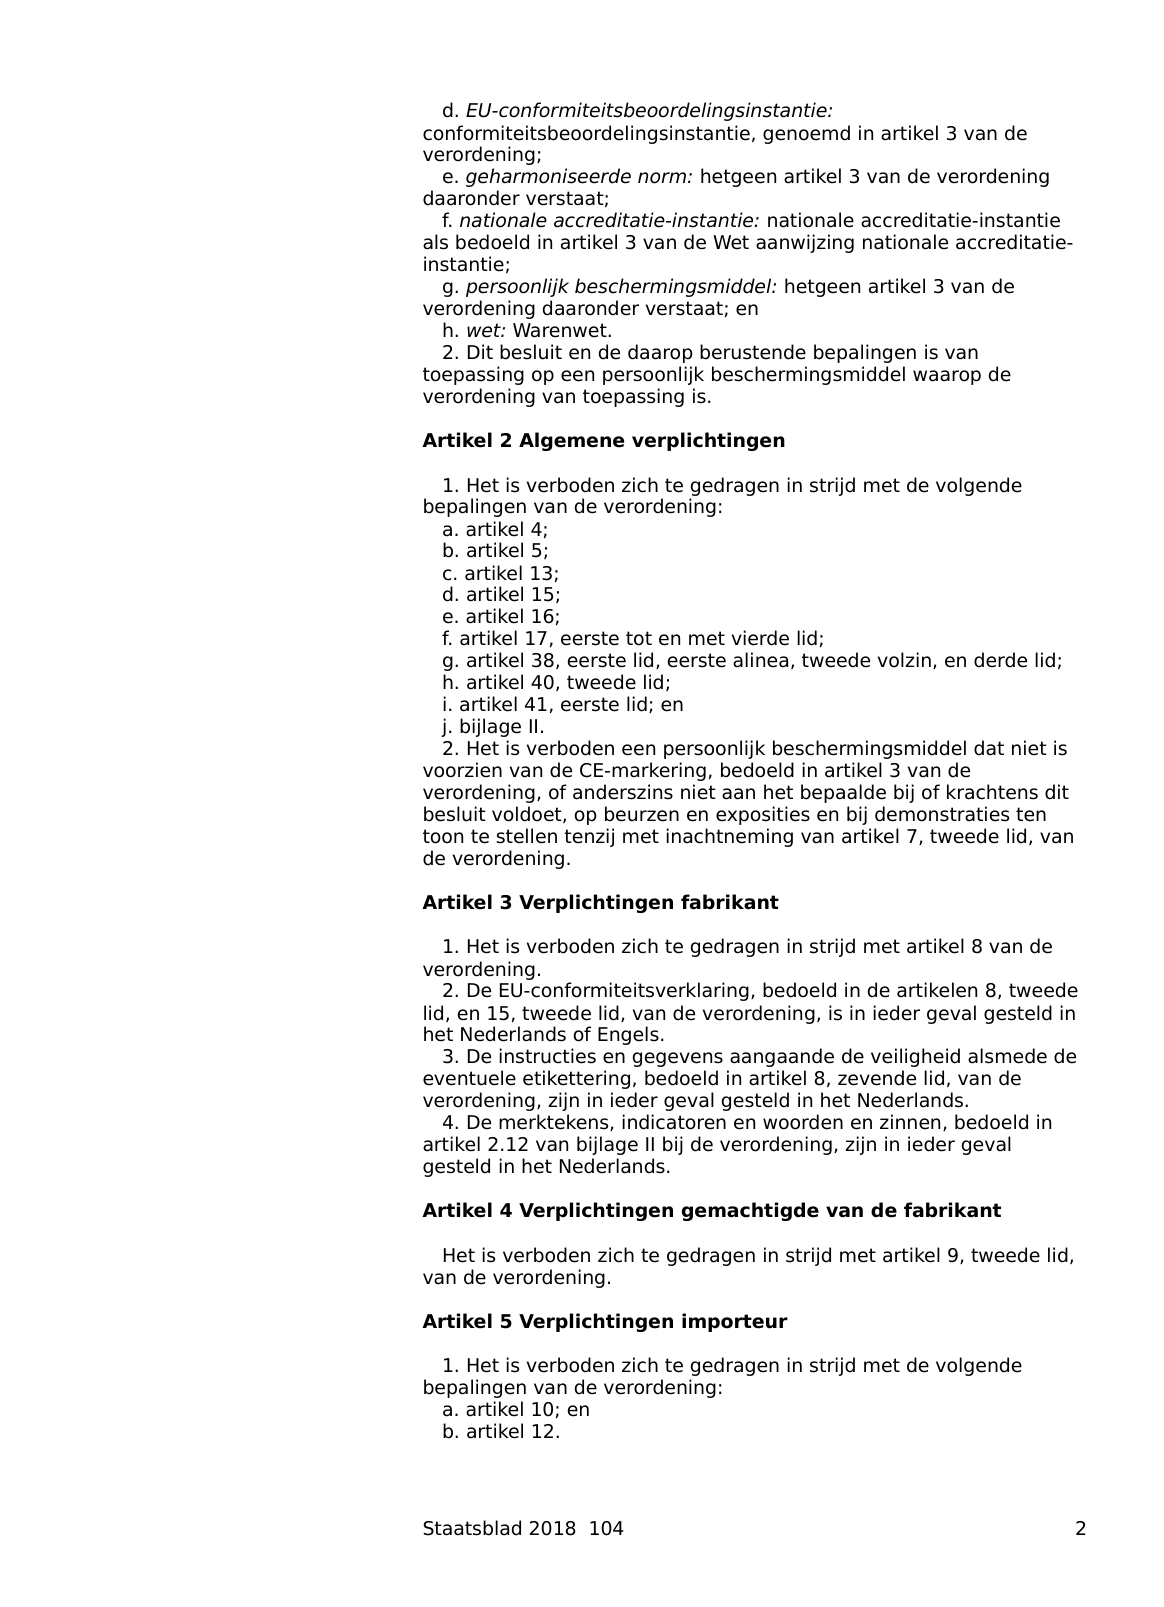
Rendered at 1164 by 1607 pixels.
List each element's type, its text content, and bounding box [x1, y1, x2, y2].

text 3. De instructies en gegevens aangaande de veiligheid alsmede de eventuele etikettering, bedoeld in artikel 8, zevende lid, van de verordening, zijn in ieder geval gesteld in het Nederlands. [422, 1046, 1087, 1112]
text h. wet: Warenwet. [422, 320, 1087, 342]
text 2. Het is verboden een persoonlijk beschermingsmiddel dat niet is voorzien van de CE-markering, bedoeld in artikel 3 van de verordening, of anderszins niet aan het bepaalde bij of krachtens dit besluit voldoet, op beurzen en exposities en bij demonstraties ten toon te stellen tenzij met inachtneming van artikel 7, tweede lid, van de verordening. [422, 738, 1087, 870]
text g. artikel 38, eerste lid, eerste alinea, tweede volzin, en derde lid; [422, 650, 1087, 672]
text c. artikel 13; [422, 562, 1087, 584]
subtitle Artikel 3 Verplichtingen fabrikant [422, 892, 1087, 914]
text 1. Het is verboden zich te gedragen in strijd met de volgende bepalingen van de verordening: [422, 474, 1087, 518]
text i. artikel 41, eerste lid; en [422, 694, 1087, 716]
text 4. De merktekens, indicatoren en woorden en zinnen, bedoeld in artikel 2.12 van bijlage II bij de verordening, zijn in ieder geval gesteld in het Nederlands. [422, 1112, 1087, 1178]
text Het is verboden zich te gedragen in strijd met artikel 9, tweede lid, van de verordening. [422, 1244, 1087, 1288]
text e. geharmoniseerde norm: hetgeen artikel 3 van de verordening daaronder verstaat; [422, 166, 1087, 210]
subtitle Artikel 5 Verplichtingen importeur [422, 1311, 1087, 1333]
subtitle Artikel 2 Algemene verplichtingen [422, 430, 1087, 452]
subtitle Artikel 4 Verplichtingen gemachtigde van de fabrikant [422, 1200, 1087, 1222]
text 1. Het is verboden zich te gedragen in strijd met de volgende bepalingen van de verordening: [422, 1355, 1087, 1399]
text f. artikel 17, eerste tot en met vierde lid; [422, 628, 1087, 650]
text d. EU-conformiteitsbeoordelingsinstantie: conformiteitsbeoordelingsinstantie, genoemd in artikel 3 van de verordening; [422, 100, 1087, 166]
text d. artikel 15; [422, 584, 1087, 606]
text h. artikel 40, tweede lid; [422, 672, 1087, 694]
text e. artikel 16; [422, 606, 1087, 628]
text 2. De EU-conformiteitsverklaring, bedoeld in de artikelen 8, tweede lid, en 15, tweede lid, van de verordening, is in ieder geval gesteld in het Nederlands of Engels. [422, 980, 1087, 1046]
text 1. Het is verboden zich te gedragen in strijd met artikel 8 van de verordening. [422, 936, 1087, 980]
text j. bijlage II. [422, 716, 1087, 738]
text g. persoonlijk beschermingsmiddel: hetgeen artikel 3 van de verordening daaronder verstaat; en [422, 276, 1087, 320]
text b. artikel 12. [422, 1421, 1087, 1443]
text f. nationale accreditatie-instantie: nationale accreditatie-instantie als bedoeld in artikel 3 van de Wet aanwijzing nationale accreditatie-instantie; [422, 210, 1087, 276]
text a. artikel 10; en [422, 1399, 1087, 1421]
text 2. Dit besluit en de daarop berustende bepalingen is van toepassing op een persoonlijk beschermingsmiddel waarop de verordening van toepassing is. [422, 342, 1087, 408]
text a. artikel 4; [422, 518, 1087, 540]
text b. artikel 5; [422, 540, 1087, 562]
